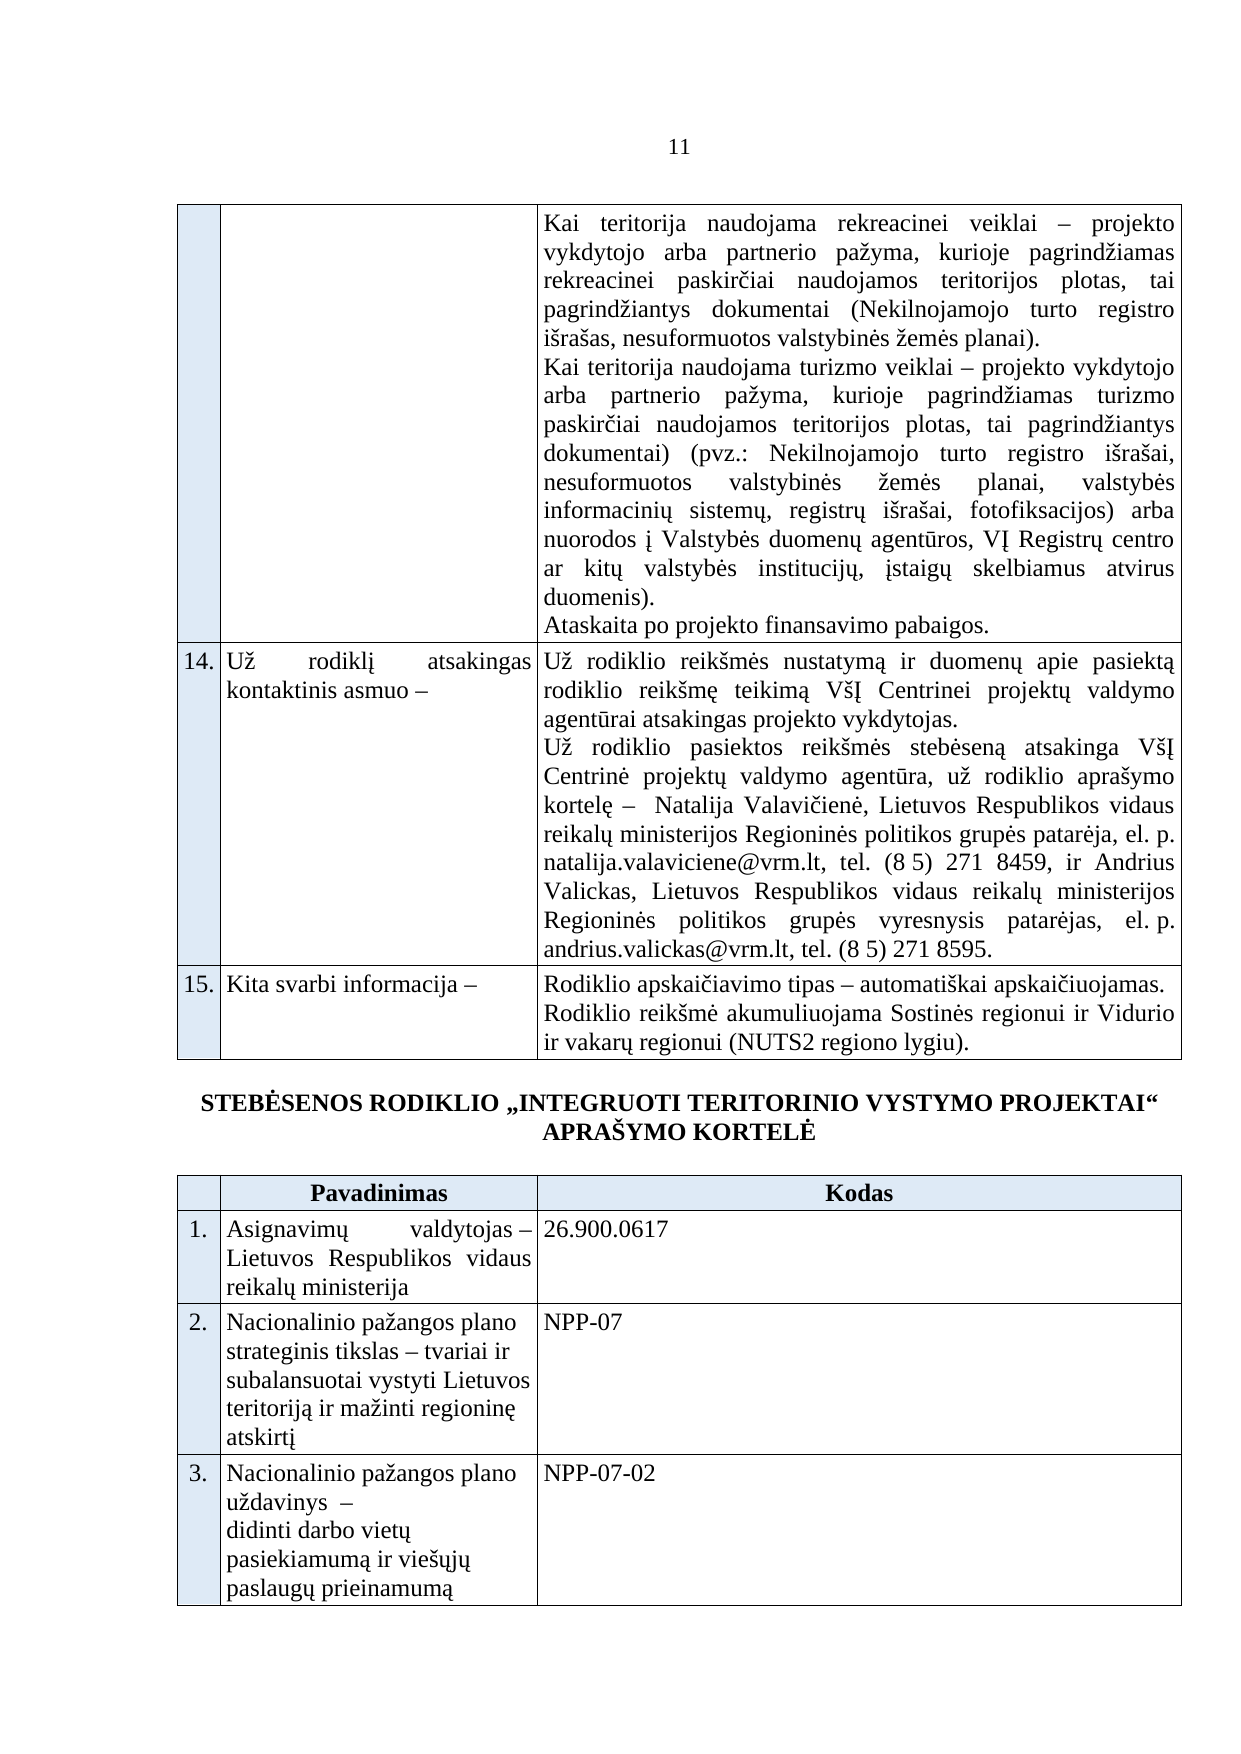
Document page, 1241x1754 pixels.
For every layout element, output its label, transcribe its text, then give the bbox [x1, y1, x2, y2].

table_cell 14. [178, 643, 220, 965]
table_cell Už rodiklį atsakingas kontaktinis asmuo ‒ [221, 643, 537, 965]
table_header Kodas [538, 1176, 1181, 1210]
table_cell 1. [178, 1211, 220, 1303]
table_cell Kita svarbi informacija ‒ [221, 966, 537, 1058]
table_cell NPP-07-02 [538, 1455, 1181, 1604]
table_cell Nacionalinio pažangos plano uždavinys – didinti darbo vietų pasiekiamumą ir viešųjų paslaugų prieinamumą [221, 1455, 537, 1604]
table_cell Už rodiklio reikšmės nustatymą ir duomenų apie pasiektą rodiklio reikšmę teikimą VšĮ Centrinei projektų valdymo agentūrai atsakingas projekto vykdytojas. Už rodiklio pasiektos reikšmės stebėseną atsakinga VšĮ Centrinė projektų valdymo agentūra, už rodiklio aprašymo kortelę – Natalija Valavičienė, Lietuvos Respublikos vidaus reikalų ministerijos Regioninės politikos grupės patarėja, el. p. natalija.valaviciene@vrm.lt, tel. (8 5) 271 8459, ir Andrius Valickas, Lietuvos Respublikos vidaus reikalų ministerijos Regioninės politikos grupės vyresnysis patarėjas, el. p. andrius.valickas@vrm.lt, tel. (8 5) 271 8595. [538, 643, 1181, 965]
table_cell NPP-07 [538, 1304, 1181, 1454]
table_cell Kai teritorija naudojama rekreacinei veiklai – projekto vykdytojo arba partnerio pažyma, kurioje pagrindžiamas rekreacinei paskirčiai naudojamos teritorijos plotas, tai pagrindžiantys dokumentai (Nekilnojamojo turto registro išrašas, nesuformuotos valstybinės žemės planai). Kai teritorija naudojama turizmo veiklai – projekto vykdytojo arba partnerio pažyma, kurioje pagrindžiamas turizmo paskirčiai naudojamos teritorijos plotas, tai pagrindžiantys dokumentai) (pvz.: Nekilnojamojo turto registro išrašai, nesuformuotos valstybinės žemės planai, valstybės informacinių sistemų, registrų išrašai, fotofiksacijos) arba nuorodos į Valstybės duomenų agentūros, VĮ Registrų centro ar kitų valstybės institucijų, įstaigų skelbiamus atvirus duomenis). Ataskaita po projekto finansavimo pabaigos. [538, 205, 1181, 642]
table_cell Nacionalinio pažangos plano strateginis tikslas – tvariai ir subalansuotai vystyti Lietuvos teritoriją ir mažinti regioninę atskirtį [221, 1304, 537, 1454]
table_cell Rodiklio apskaičiavimo tipas – automatiškai apskaičiuojamas. Rodiklio reikšmė akumuliuojama Sostinės regionui ir Vidurio ir vakarų regionui (NUTS2 regiono lygiu). [538, 966, 1181, 1058]
table_cell Asignavimų valdytojas –Lietuvos Respublikos vidaus reikalų ministerija [221, 1211, 537, 1303]
table_header [178, 1176, 220, 1210]
table_cell [178, 205, 220, 642]
table_cell 2. [178, 1304, 220, 1454]
table_cell 3. [178, 1455, 220, 1604]
table_cell 26.900.0617 [538, 1211, 1181, 1303]
table_cell [221, 205, 537, 642]
text Stebėsenos rodiklio „INTEGRUOTI TERITORINIO VYSTYMO PROJEKTAI“ aprašymo kortelė [177, 1088, 1181, 1146]
table_cell 15. [178, 966, 220, 1058]
table_header Pavadinimas [221, 1176, 537, 1210]
